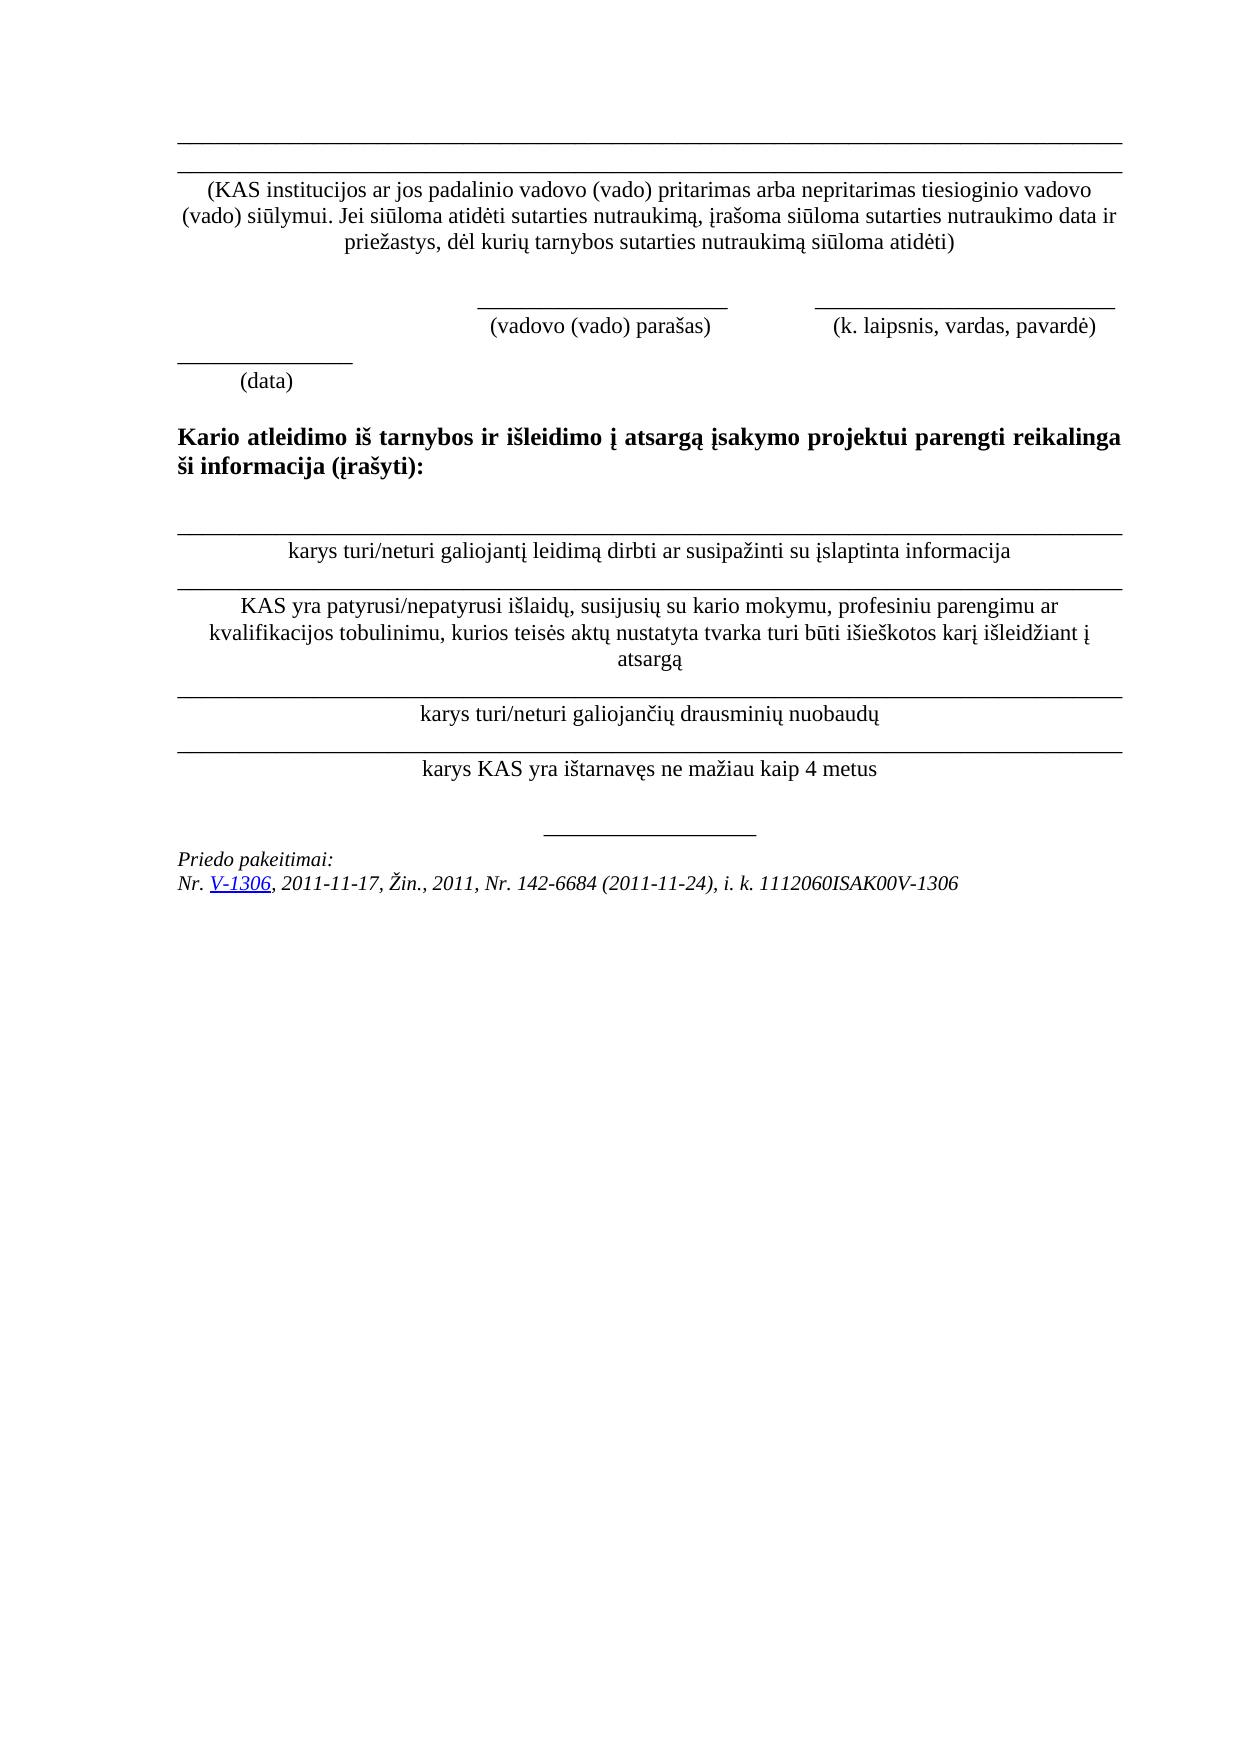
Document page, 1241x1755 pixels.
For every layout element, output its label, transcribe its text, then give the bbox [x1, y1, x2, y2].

text _ [177, 509, 1122, 534]
text KAS yra patyrusi/nepatyrusi išlaidų, susijusių su kario mokymu, profesiniu parengimu ar kvalifikacijos tobulinimu, kurios teisės aktų nustatyta tvarka turi būti išieškotos karį išleidžiant į atsargą [177, 592, 1122, 672]
text _ [177, 118, 1122, 143]
text Nr. V-1306, 2011-11-17, Žin., 2011, Nr. 142-6684 (2011-11-24), i. k. 1112060ISAK00V-1306 [177, 871, 1122, 895]
text _ [177, 672, 1122, 697]
text karys turi/neturi galiojančių drausminių nuobaudų [177, 700, 1122, 727]
text ____________________ ________________________ [477, 283, 1122, 312]
text (data) [240, 367, 1122, 394]
text _ [177, 564, 1122, 589]
text _ [177, 147, 1122, 172]
text (KAS institucijos ar jos padalinio vadovo (vado) pritarimas arba nepritarimas tiesioginio vadovo (vado) siūlymui. Jei siūloma atidėti sutarties nutraukimą, įrašoma siūloma sutarties nutraukimo data ir priežastys, dėl kurių tarnybos sutarties nutraukimą siūloma atidėti) [177, 176, 1122, 255]
text _ [177, 727, 1122, 752]
text Kario atleidimo iš tarnybos ir išleidimo į atsargą įsakymo projektui parengti reikalinga ši informacija (įrašyti): [177, 422, 1122, 480]
text _________________ [177, 811, 1122, 839]
text Priedo pakeitimai: [177, 847, 1122, 871]
text (vadovo (vado) parašas) (k. laipsnis, vardas, pavardė) [490, 312, 1122, 338]
text ______________ [177, 338, 1122, 367]
text karys KAS yra ištarnavęs ne mažiau kaip 4 metus [177, 755, 1122, 782]
text karys turi/neturi galiojantį leidimą dirbti ar susipažinti su įslaptinta informacija [177, 537, 1122, 564]
